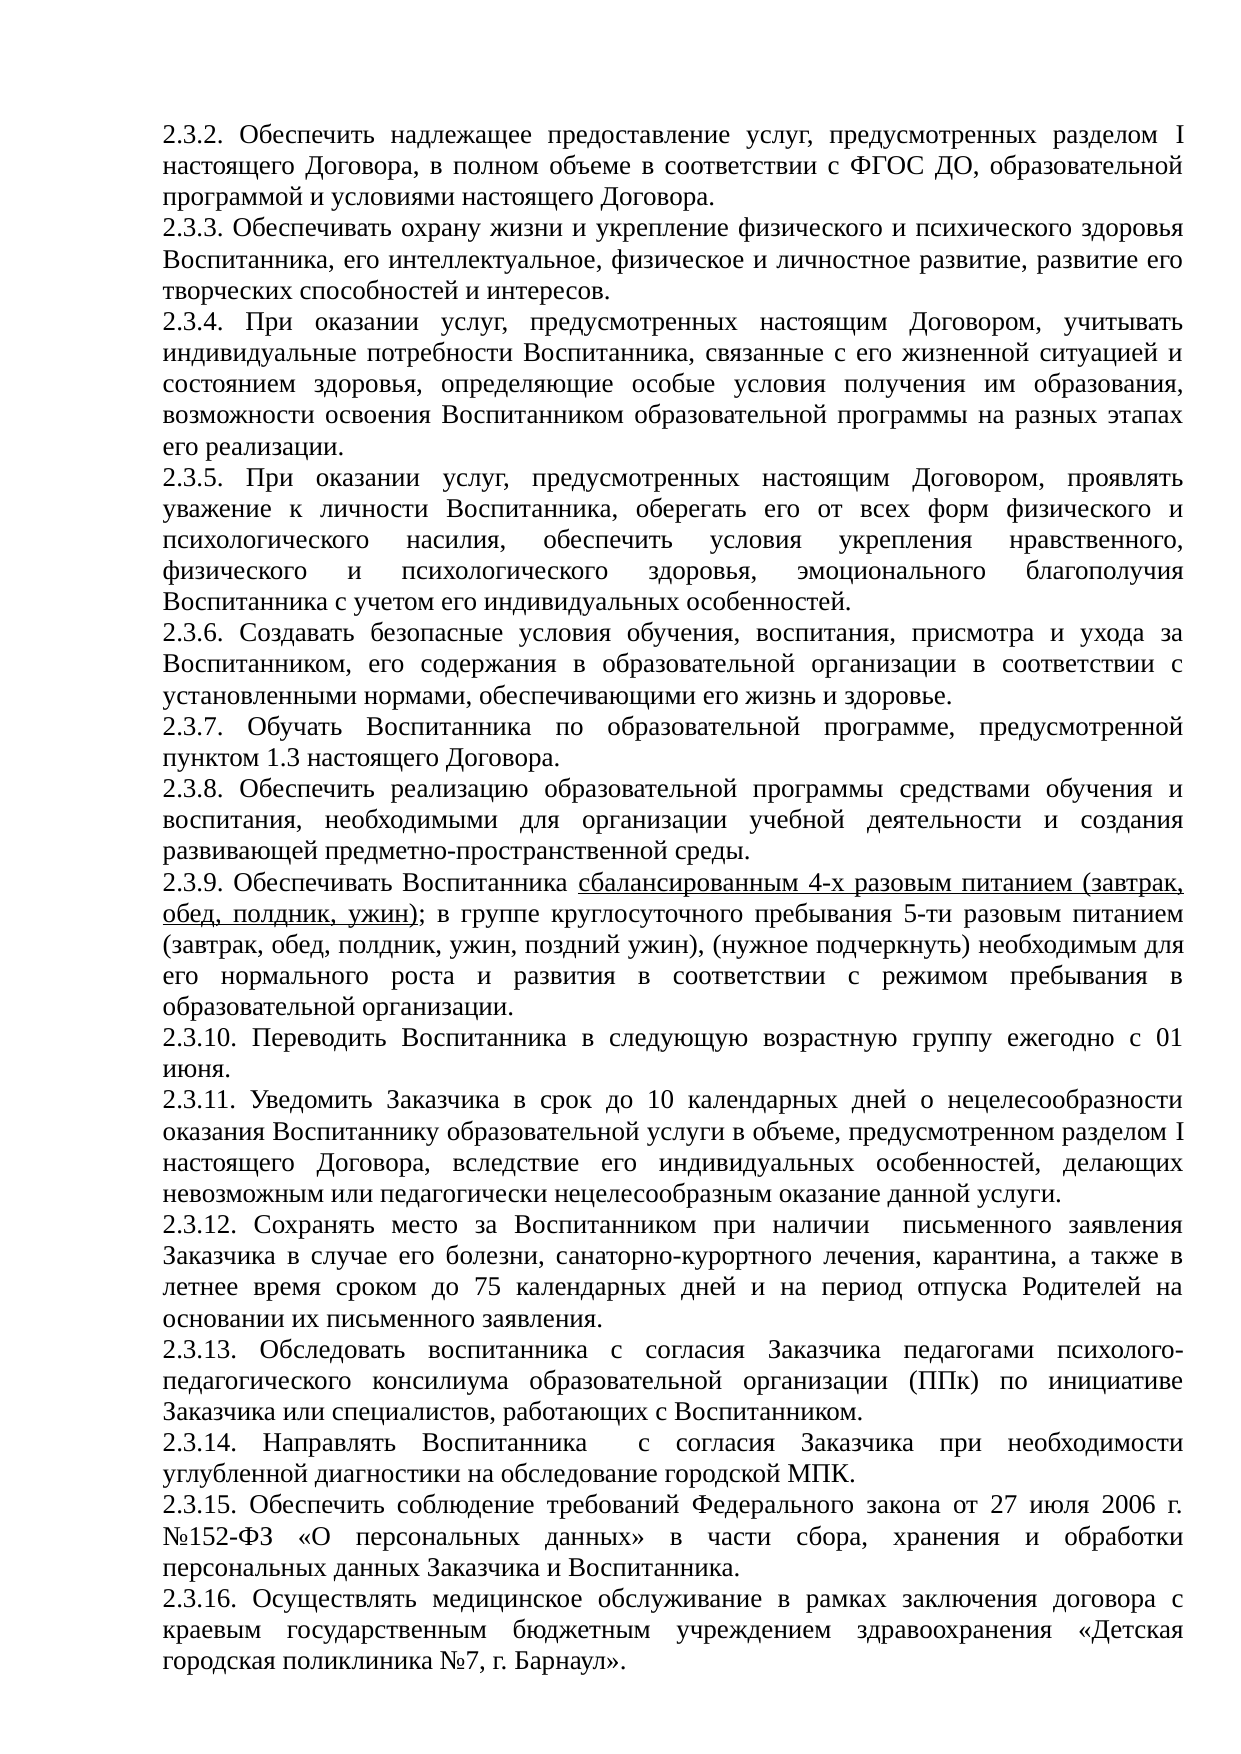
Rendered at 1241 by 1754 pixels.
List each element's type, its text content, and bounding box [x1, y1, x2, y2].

text 2.3.12. Сохранять место за Воспитанником при наличии письменного заявления Заказчика в случае его болезни, санаторно-курортного лечения, карантина, а также в летнее время сроком до 75 календарных дней и на период отпуска Родителей на основании их письменного заявления. [162, 1208, 1184, 1333]
text 2.3.4. При оказании услуг, предусмотренных настоящим Договором, учитывать индивидуальные потребности Воспитанника, связанные с его жизненной ситуацией и состоянием здоровья, определяющие особые условия получения им образования, возможности освоения Воспитанником образовательной программы на разных этапах его реализации. [162, 305, 1184, 461]
text 2.3.6. Создавать безопасные условия обучения, воспитания, присмотра и ухода за Воспитанником, его содержания в образовательной организации в соответствии с установленными нормами, обеспечивающими его жизнь и здоровье. [162, 616, 1184, 710]
text 2.3.15. Обеспечить соблюдение требований Федерального закона от 27 июля 2006 г. №152-ФЗ «О персональных данных» в части сбора, хранения и обработки персональных данных Заказчика и Воспитанника. [162, 1488, 1184, 1582]
text 2.3.10. Переводить Воспитанника в следующую возрастную группу ежегодно с 01 июня. [162, 1021, 1184, 1084]
text 2.3.11. Уведомить Заказчика в срок до 10 календарных дней о нецелесообразности оказания Воспитаннику образовательной услуги в объеме, предусмотренном разделом I настоящего Договора, вследствие его индивидуальных особенностей, делающих невозможным или педагогически нецелесообразным оказание данной услуги. [162, 1084, 1184, 1208]
text 2.3.5. При оказании услуг, предусмотренных настоящим Договором, проявлять уважение к личности Воспитанника, оберегать его от всех форм физического и психологического насилия, обеспечить условия укрепления нравственного, физического и психологического здоровья, эмоционального благополучия Воспитанника с учетом его индивидуальных особенностей. [162, 461, 1184, 616]
text 2.3.16. Осуществлять медицинское обслуживание в рамках заключения договора с краевым государственным бюджетным учреждением здравоохранения «Детская городская поликлиника №7, г. Барнаул». [162, 1582, 1184, 1675]
text 2.3.14. Направлять Воспитанника с согласия Заказчика при необходимости углубленной диагностики на обследование городской МПК. [162, 1426, 1184, 1488]
text 2.3.3. Обеспечивать охрану жизни и укрепление физического и психического здоровья Воспитанника, его интеллектуальное, физическое и личностное развитие, развитие его творческих способностей и интересов. [162, 212, 1184, 305]
text 2.3.13. Обследовать воспитанника с согласия Заказчика педагогами психолого-педагогического консилиума образовательной организации (ППк) по инициативе Заказчика или специалистов, работающих с Воспитанником. [162, 1333, 1184, 1426]
text 2.3.2. Обеспечить надлежащее предоставление услуг, предусмотренных разделом I настоящего Договора, в полном объеме в соответствии с ФГОС ДО, образовательной программой и условиями настоящего Договора. [162, 118, 1184, 212]
text 2.3.9. Обеспечивать Воспитанника сбалансированным 4-х разовым питанием (завтрак, обед, полдник, ужин); в группе круглосуточного пребывания 5-ти разовым питанием (завтрак, обед, полдник, ужин, поздний ужин), (нужное подчеркнуть) необходимым для его нормального роста и развития в соответствии с режимом пребывания в образовательной организации. [162, 866, 1184, 1021]
text 2.3.8. Обеспечить реализацию образовательной программы средствами обучения и воспитания, необходимыми для организации учебной деятельности и создания развивающей предметно-пространственной среды. [162, 772, 1184, 866]
text 2.3.7. Обучать Воспитанника по образовательной программе, предусмотренной пунктом 1.3 настоящего Договора. [162, 710, 1184, 772]
